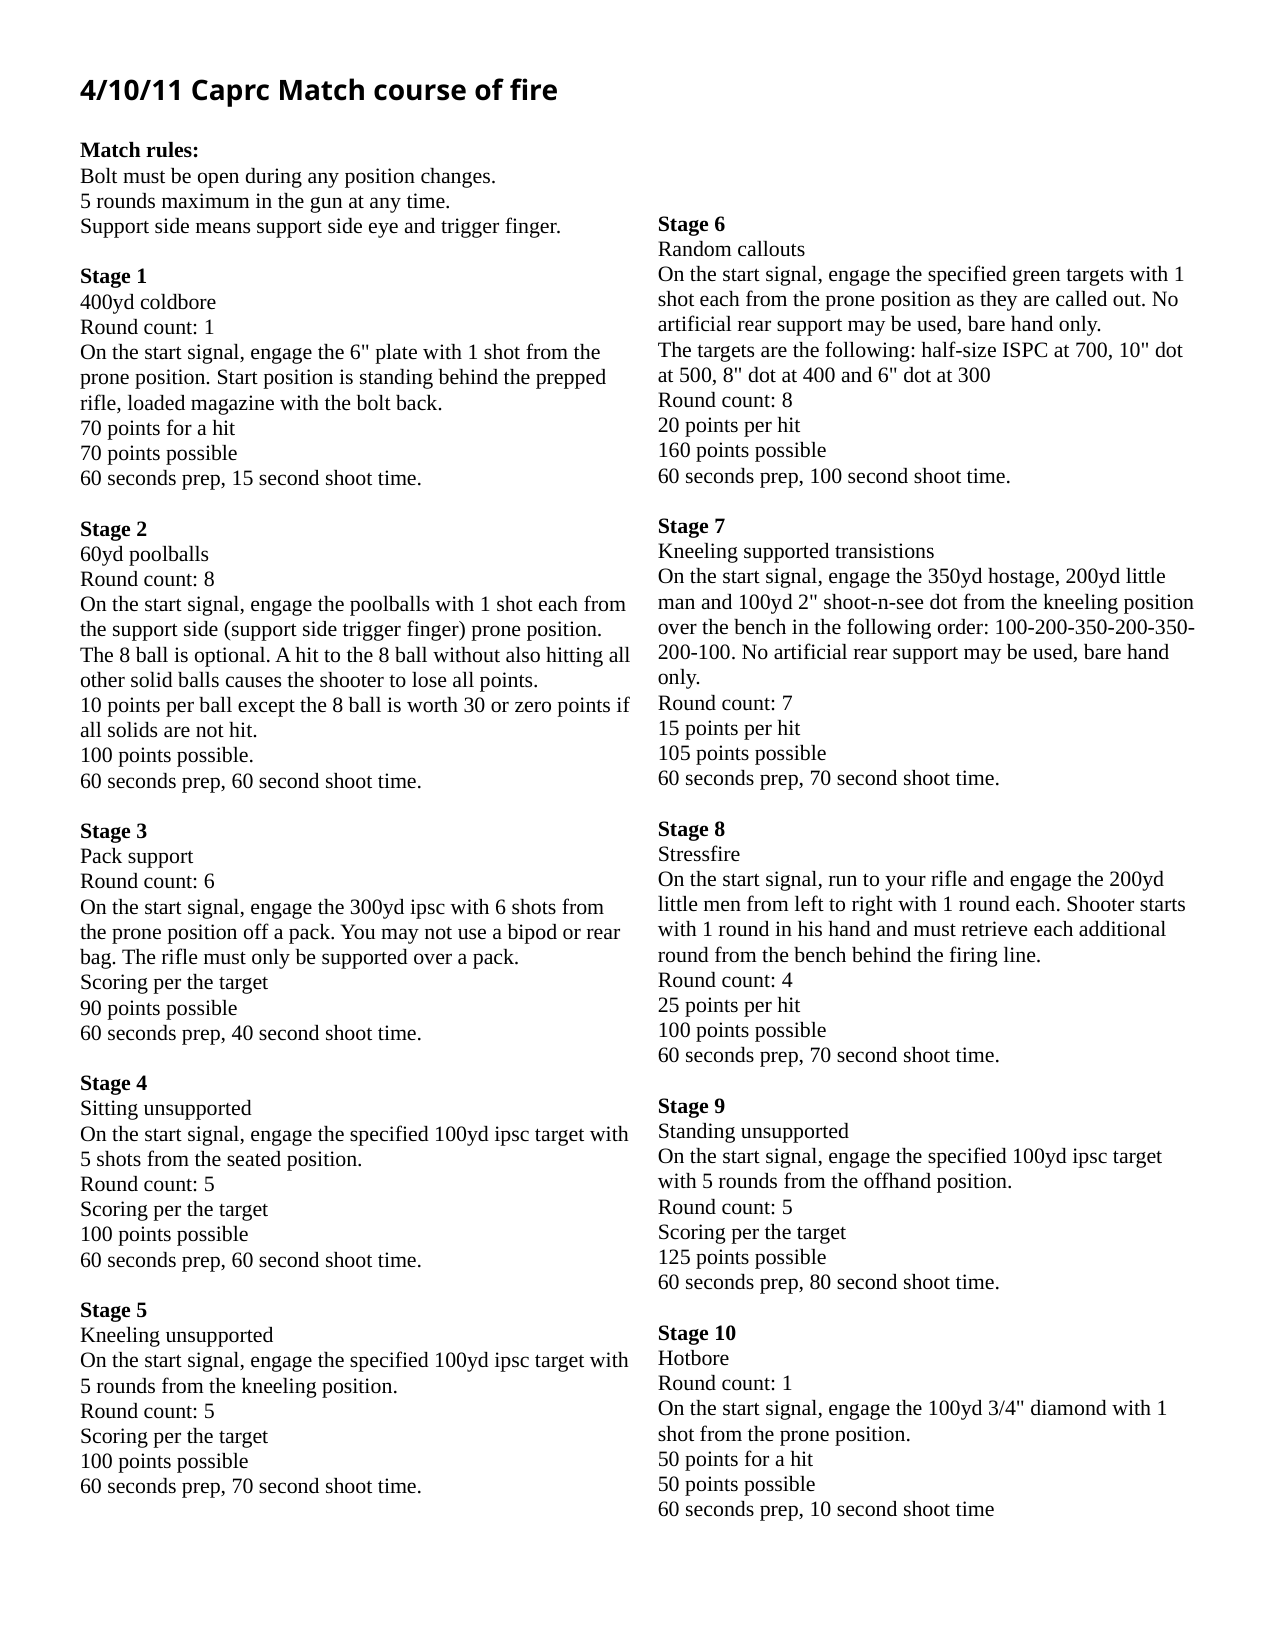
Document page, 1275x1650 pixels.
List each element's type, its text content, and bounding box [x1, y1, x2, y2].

text Stage 6 Random callouts On the start signal, engage the specified green targets with 1 shot each from the prone position as they are called out. No artificial rear support may be used, bare hand only. The targets are the following: half-size ISPC at 700, 10" dot at 500, 8" dot at 400 and 6" dot at 300 Round count: 8 20 points per hit 160 points possible 60 seconds prep, 100 second shoot time. Stage 7 Kneeling supported transistions On the start signal, engage the 350yd hostage, 200yd little man and 100yd 2" shoot-n-see dot from the kneeling position over the bench in the following order: 100-200-350-200-350-200-100. No artificial rear support may be used, bare hand only. Round count: 7 15 points per hit 105 points possible 60 seconds prep, 70 second shoot time. Stage 8 Stressfire On the start signal, run to your rifle and engage the 200yd little men from left to right with 1 round each. Shooter starts with 1 round in his hand and must retrieve each additional round from the bench behind the firing line. Round count: 4 25 points per hit 100 points possible 60 seconds prep, 70 second shoot time. Stage 9 Standing unsupported On the start signal, engage the specified 100yd ipsc target with 5 rounds from the offhand position. Round count: 5 Scoring per the target 125 points possible 60 seconds prep, 80 second shoot time. Stage 10 Hotbore Round count: 1 On the start signal, engage the 100yd 3/4" diamond with 1 shot from the prone position. 50 points for a hit 50 points possible 60 seconds prep, 10 second shoot time [658, 185, 1203, 1521]
text 4/10/11 Caprc Match course of fire [80, 70, 634, 109]
text Support side means support side eye and trigger finger. Stage 1 400yd coldbore Round count: 1 On the start signal, engage the 6" plate with 1 shot from the prone position. Start position is standing behind the prepped rifle, loaded magazine with the bolt back. 70 points for a hit 70 points possible 60 seconds prep, 15 second shoot time. Stage 2 60yd poolballs Round count: 8 On the start signal, engage the poolballs with 1 shot each from the support side (support side trigger finger) prone position. The 8 ball is optional. A hit to the 8 ball without also hitting all other solid balls causes the shooter to lose all points. 10 points per ball except the 8 ball is worth 30 or zero points if all solids are not hit. 100 points possible. 60 seconds prep, 60 second shoot time. Stage 3 Pack support Round count: 6 On the start signal, engage the 300yd ipsc with 6 shots from the prone position off a pack. You may not use a bipod or rear bag. The rifle must only be supported over a pack. Scoring per the target 90 points possible 60 seconds prep, 40 second shoot time. Stage 4 Sitting unsupported On the start signal, engage the specified 100yd ipsc target with 5 shots from the seated position. Round count: 5 Scoring per the target 100 points possible 60 seconds prep, 60 second shoot time. Stage 5 Kneeling unsupported On the start signal, engage the specified 100yd ipsc target with 5 rounds from the kneeling position. Round count: 5 Scoring per the target 100 points possible 60 seconds prep, 70 second shoot time. [80, 213, 633, 1527]
text Match rules: Bolt must be open during any position changes. 5 rounds maximum in the gun at any time. [80, 137, 633, 213]
